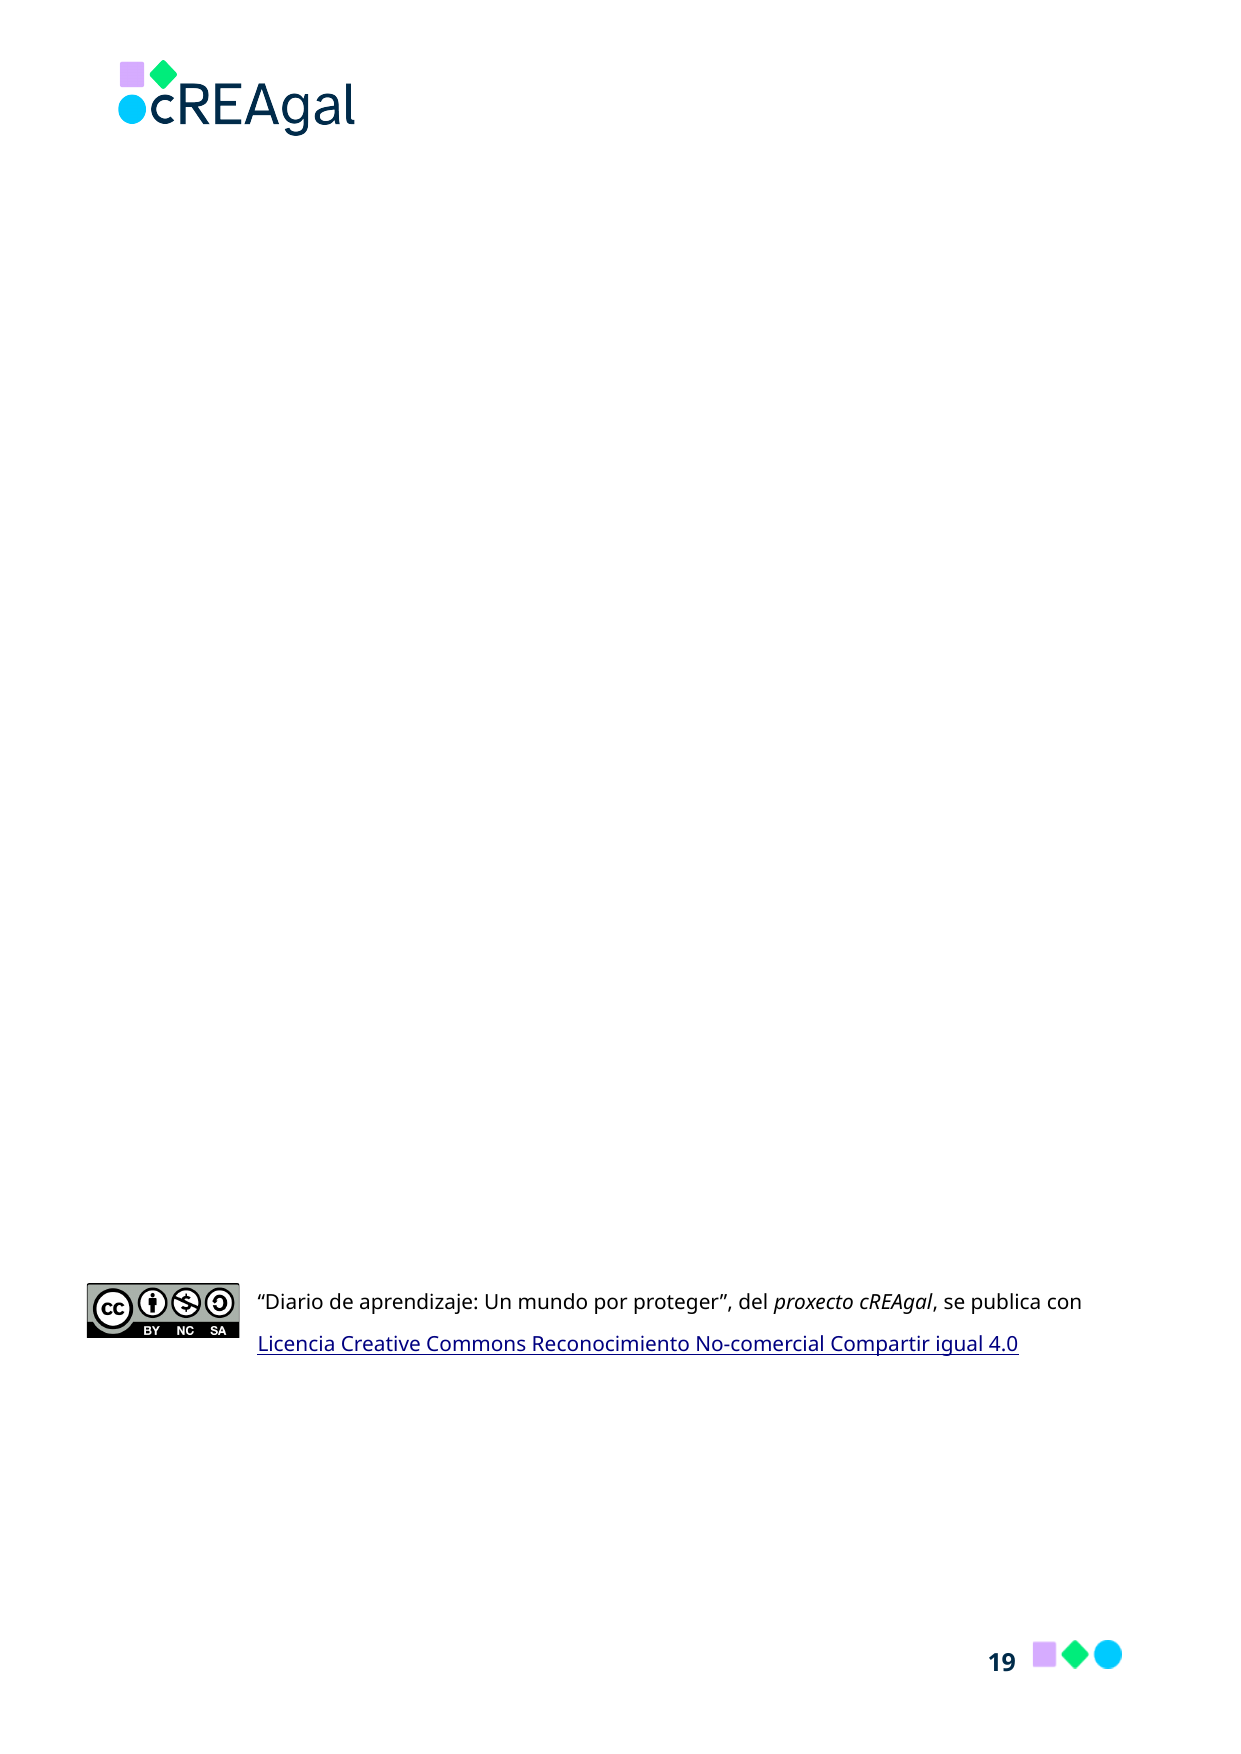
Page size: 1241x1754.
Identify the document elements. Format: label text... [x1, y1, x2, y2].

picture [1111, 1657, 1122, 1669]
picture [1032, 1640, 1105, 1669]
picture [118, 60, 355, 136]
picture [1112, 1640, 1122, 1651]
picture [86, 1283, 240, 1338]
text “Diario de aprendizaje: Un mundo por proteger”, del proxecto cREAgal, se publica con Licencia Creative Commons Reconocimiento No-comercial Compartir igual 4.0 [118, 1244, 1122, 1358]
